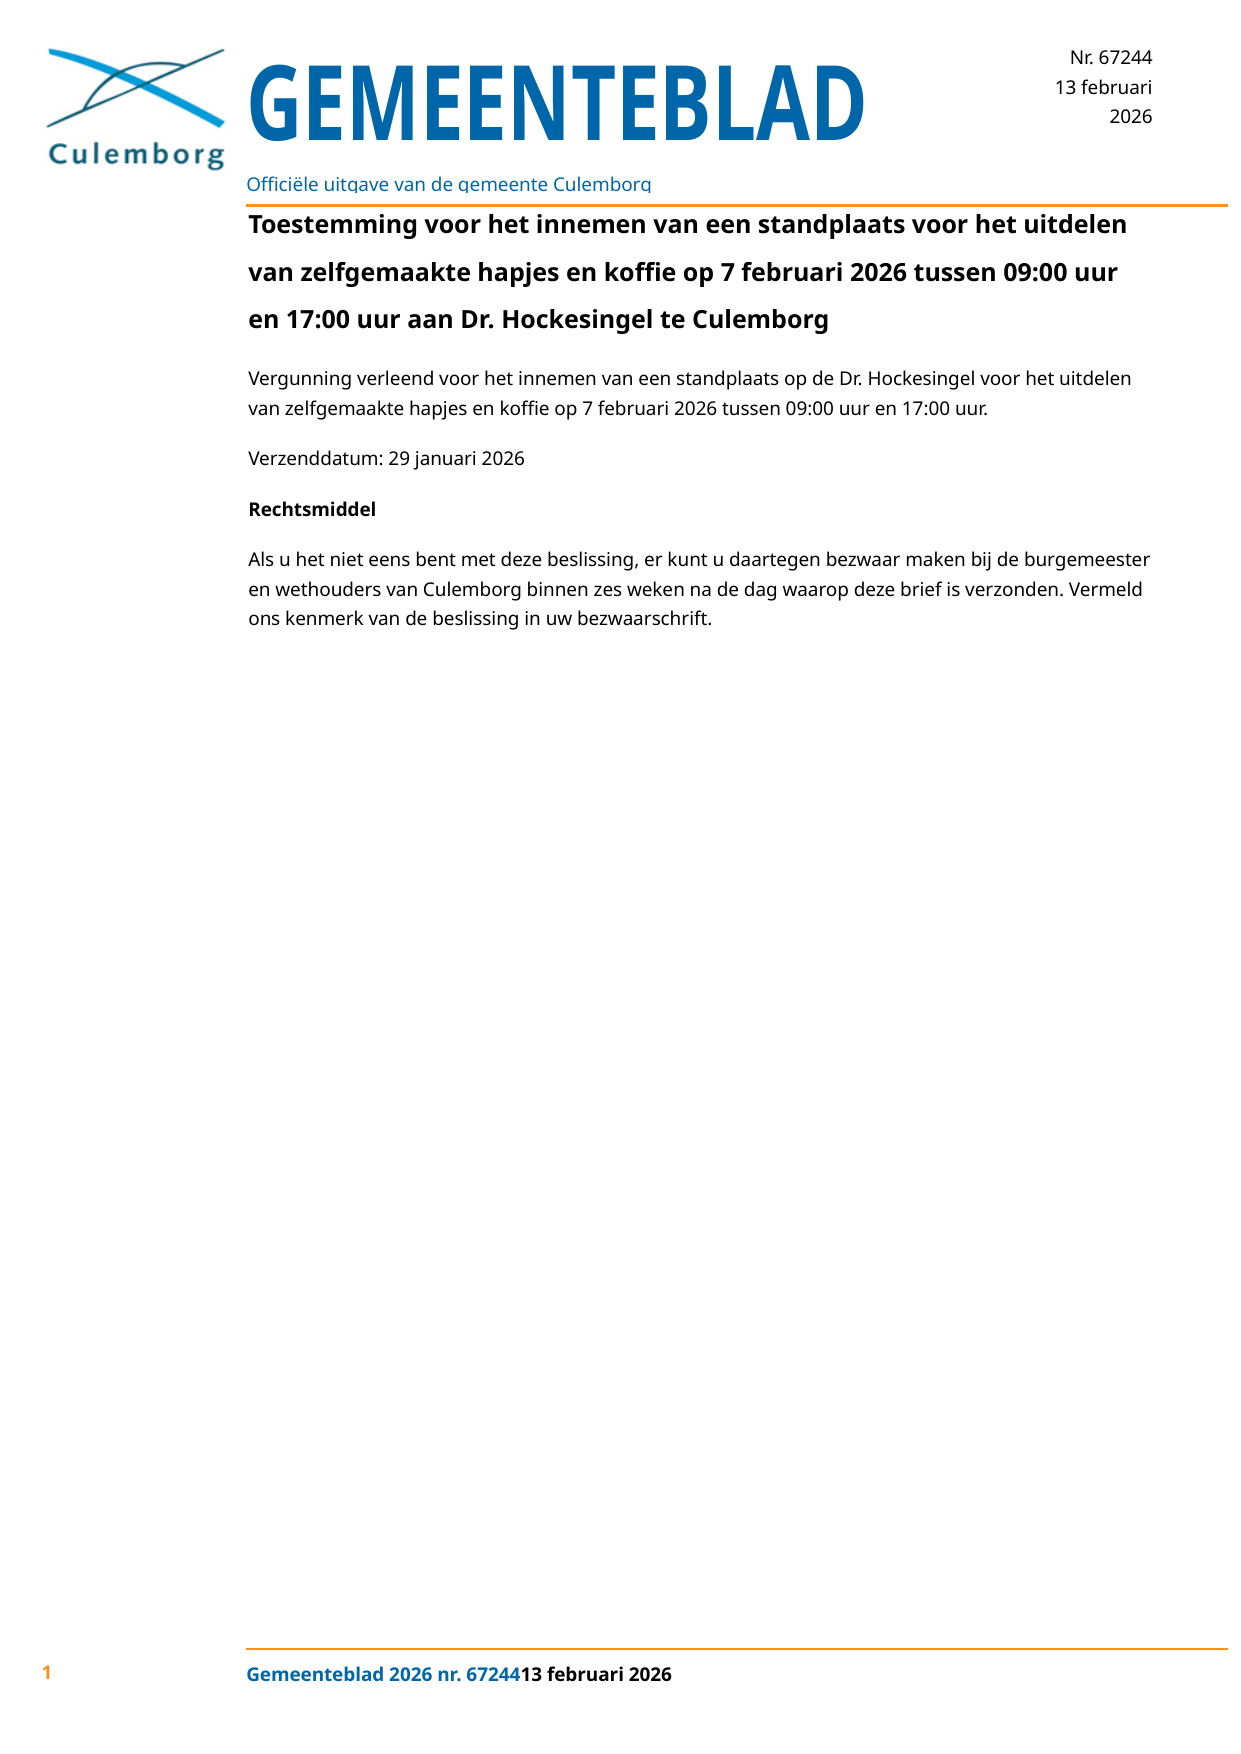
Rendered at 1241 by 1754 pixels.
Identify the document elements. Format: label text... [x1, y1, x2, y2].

text Als u het niet eens bent met deze beslissing, er kunt u daartegen bezwaar maken bij de burgemeester en wethouders van Culemborg binnen zes weken na de dag waarop deze brief is verzonden. Vermeld ons kenmerk van de beslissing in uw bezwaarschrift. [248, 546, 1152, 631]
text Vergunning verleend voor het innemen van een standplaats op de Dr. Hockesingel voor het uitdelen van zelfgemaakte hapjes en koffie op 7 februari 2026 tussen 09:00 uur en 17:00 uur. [248, 366, 1152, 421]
text Toestemming voor het innemen van een standplaats voor het uitdelen van zelfgemaakte hapjes en koffie op 7 februari 2026 tussen 09:00 uur en 17:00 uur aan Dr. Hockesingel te Culemborg [248, 207, 1152, 336]
text Verzenddatum: 29 januari 2026 [248, 446, 1152, 471]
picture [41, 47, 231, 172]
text Rechtsmiddel [248, 496, 1152, 522]
